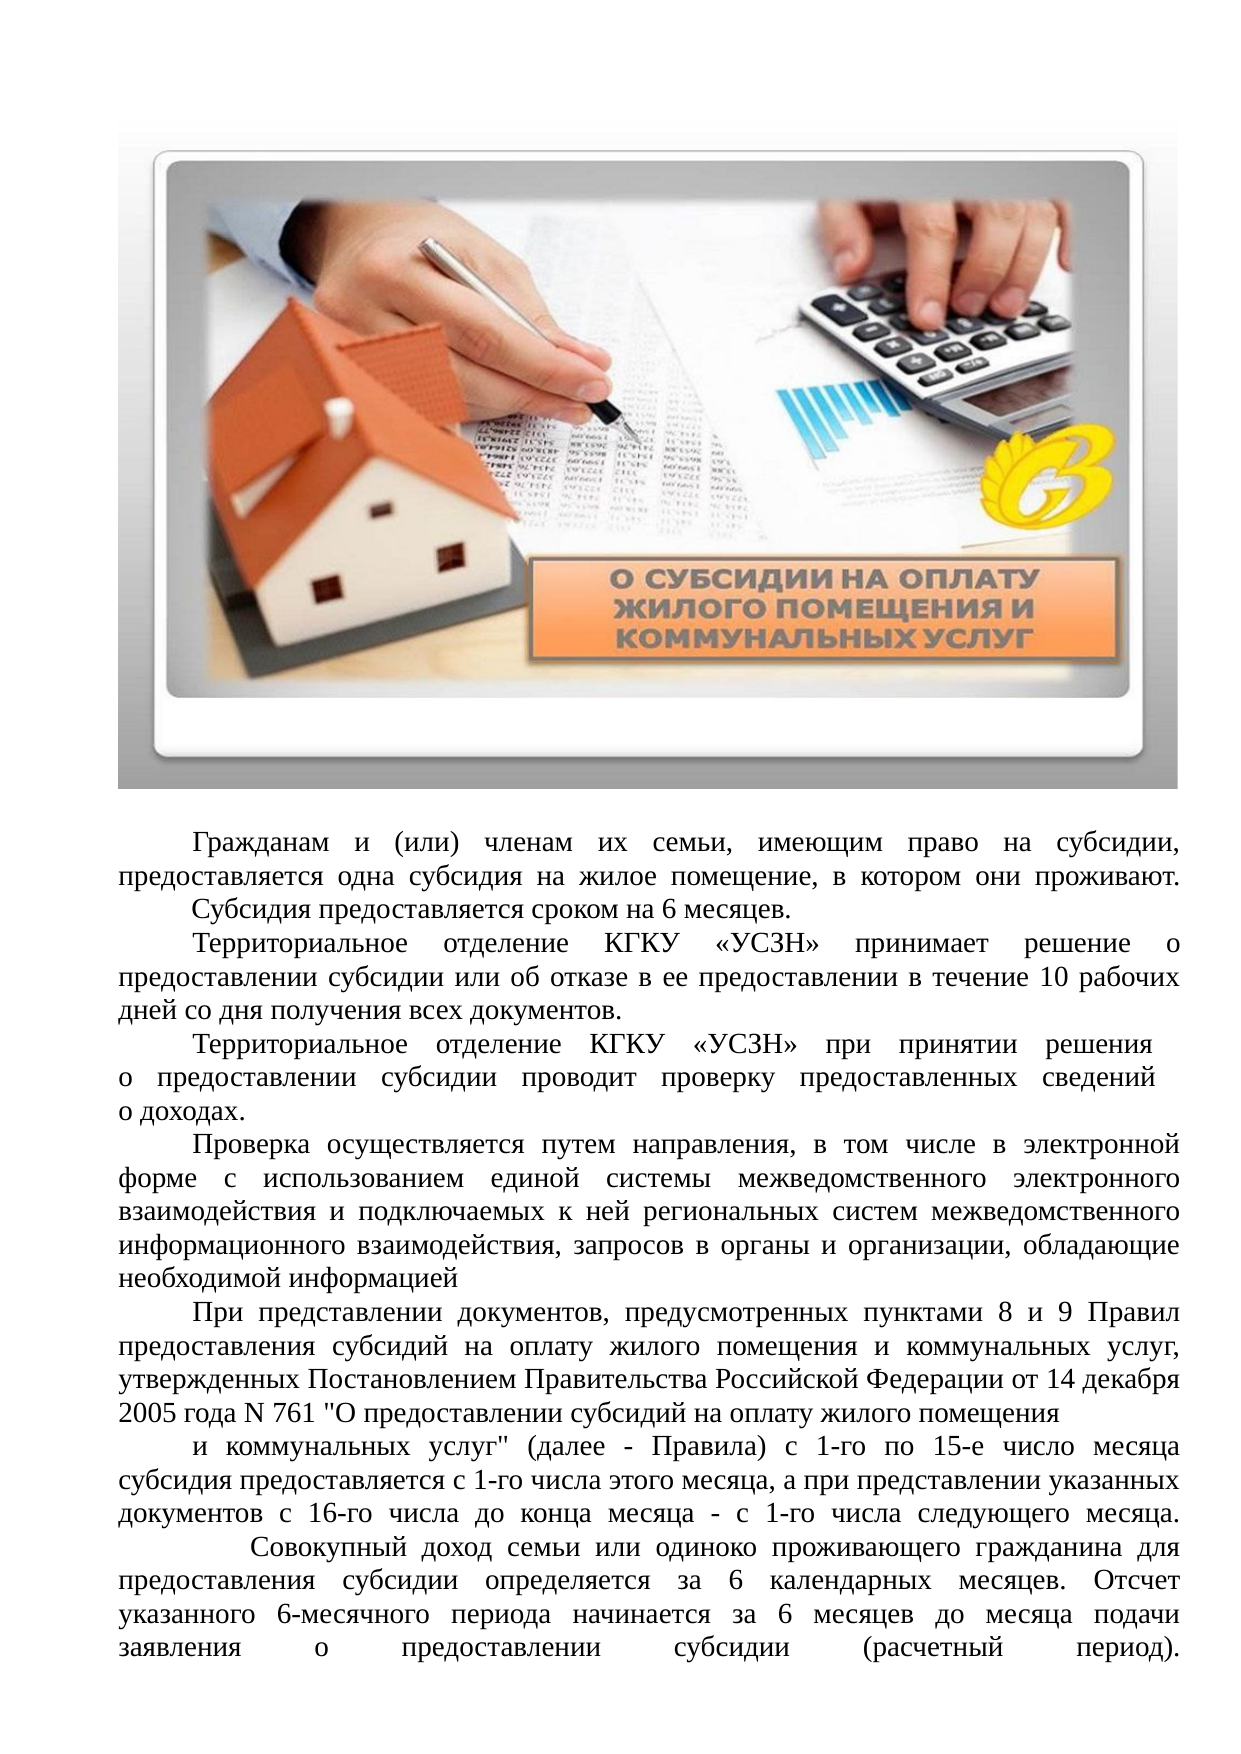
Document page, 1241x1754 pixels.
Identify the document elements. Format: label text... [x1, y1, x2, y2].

text Территориальное отделение КГКУ «УСЗН» принимает решение о предоставлении субсидии или об отказе в ее предоставлении в течение 10 рабочих дней со дня получения всех документов. [118, 925, 1181, 1026]
text При представлении документов, предусмотренных пунктами 8 и 9 Правил предоставления субсидий на оплату жилого помещения и коммунальных услуг, утвержденных Постановлением Правительства Российской Федерации от 14 декабря 2005 года N 761 "О предоставлении субсидий на оплату жилого помещения [118, 1294, 1181, 1428]
text Гражданам и (или) членам их семьи, имеющим право на субсидии, предоставляется одна субсидия на жилое помещение, в котором они проживают. Субсидия предоставляется сроком на 6 месяцев. [118, 824, 1181, 925]
text Территориальное отделение КГКУ «УСЗН» при принятии решения о предоставлении субсидии проводит проверку предоставленных сведений о доходах. [118, 1026, 1181, 1126]
text Проверка осуществляется путем направления, в том числе в электронной форме с использованием единой системы межведомственного электронного взаимодействия и подключаемых к ней региональных систем межведомственного информационного взаимодействия, запросов в органы и организации, обладающие необходимой информацией [118, 1126, 1181, 1294]
text и коммунальных услуг" (далее - Правила) с 1-го по 15-е число месяца субсидия предоставляется с 1-го числа этого месяца, а при представлении указанных документов с 16-го числа до конца месяца - с 1-го числа следующего месяца. Совокупный доход семьи или одиноко проживающего гражданина для предоставления субсидии определяется за 6 календарных месяцев. Отсчет указанного 6-месячного периода начинается за 6 месяцев до месяца подачи заявления о предоставлении субсидии (расчетный период). [118, 1428, 1181, 1663]
